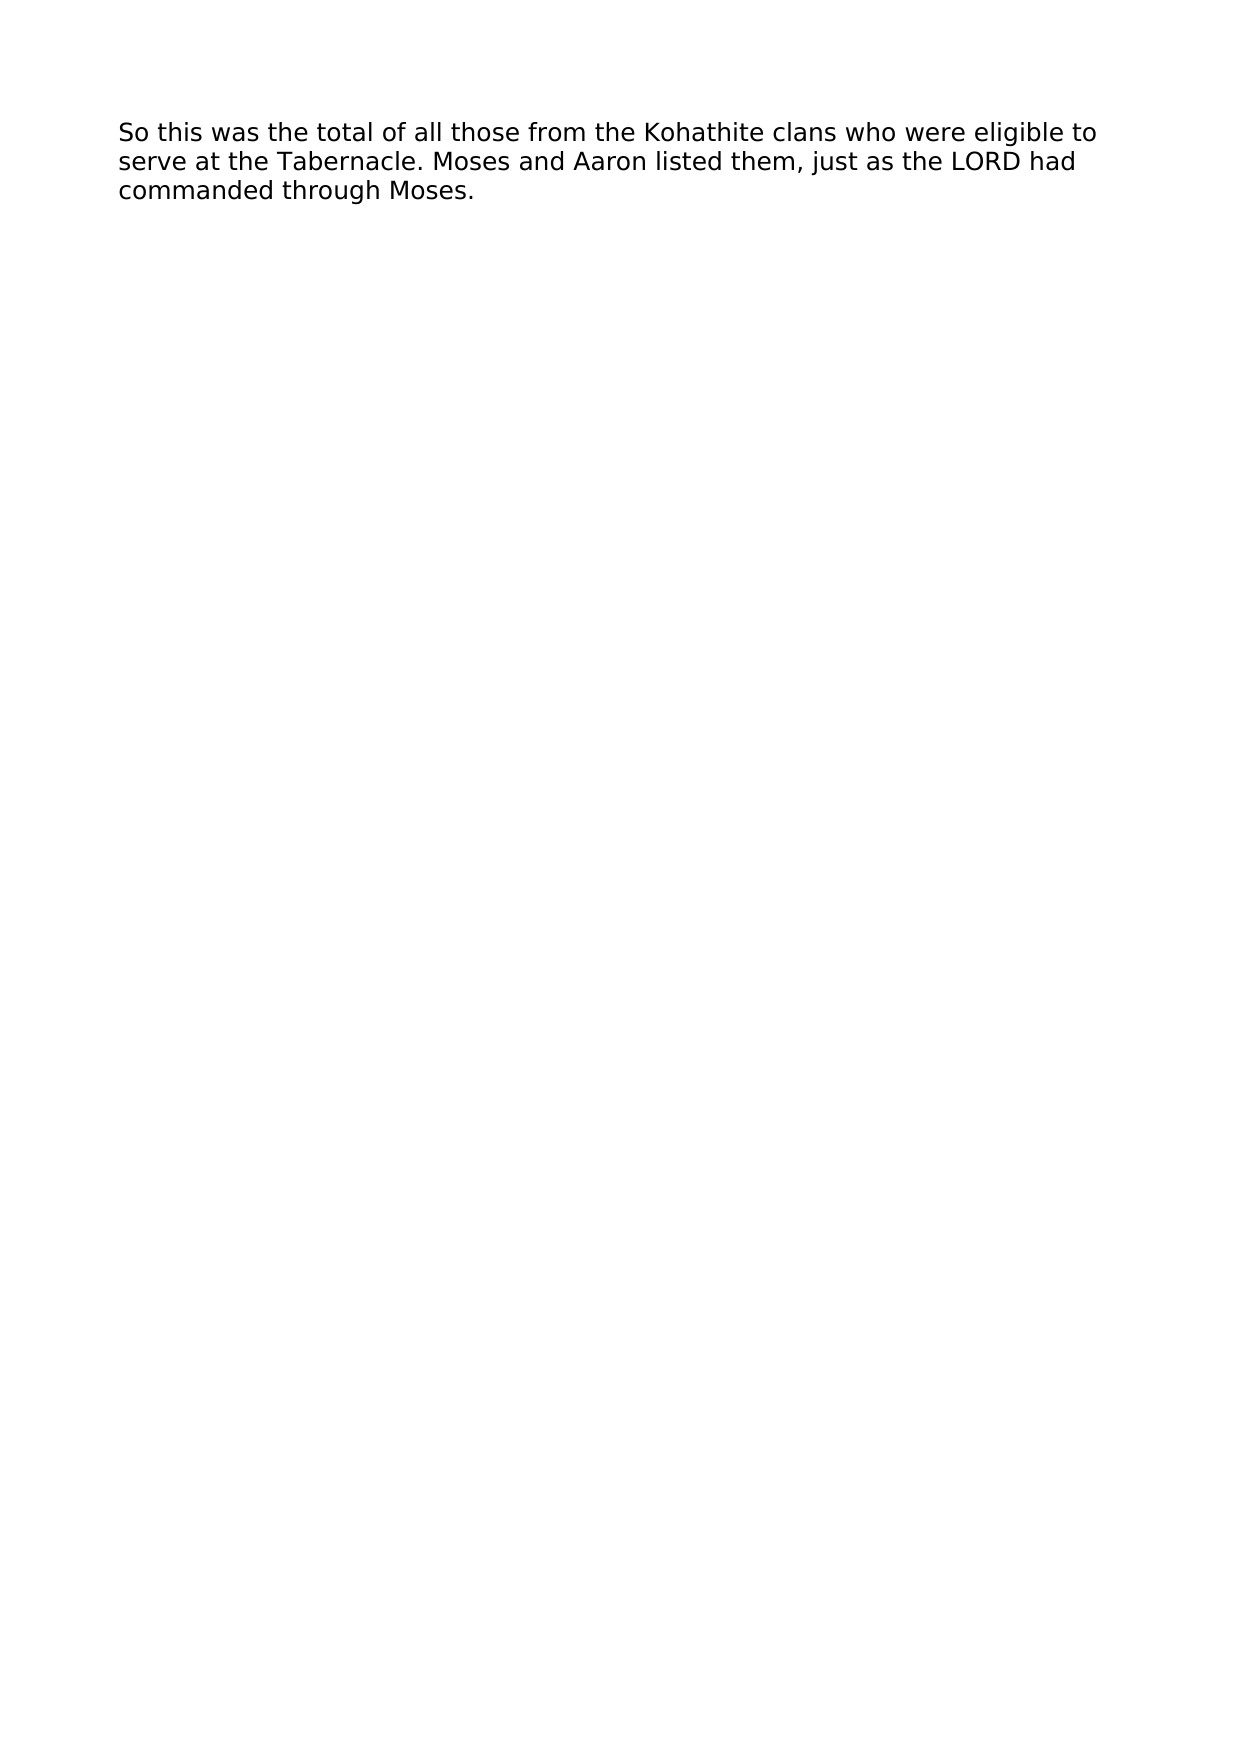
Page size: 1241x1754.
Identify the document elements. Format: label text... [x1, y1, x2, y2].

text So this was the total of all those from the Kohathite clans who were eligible to serve at the Tabernacle. Moses and Aaron listed them, just as the LORD had commanded through Moses. [118, 118, 1122, 206]
